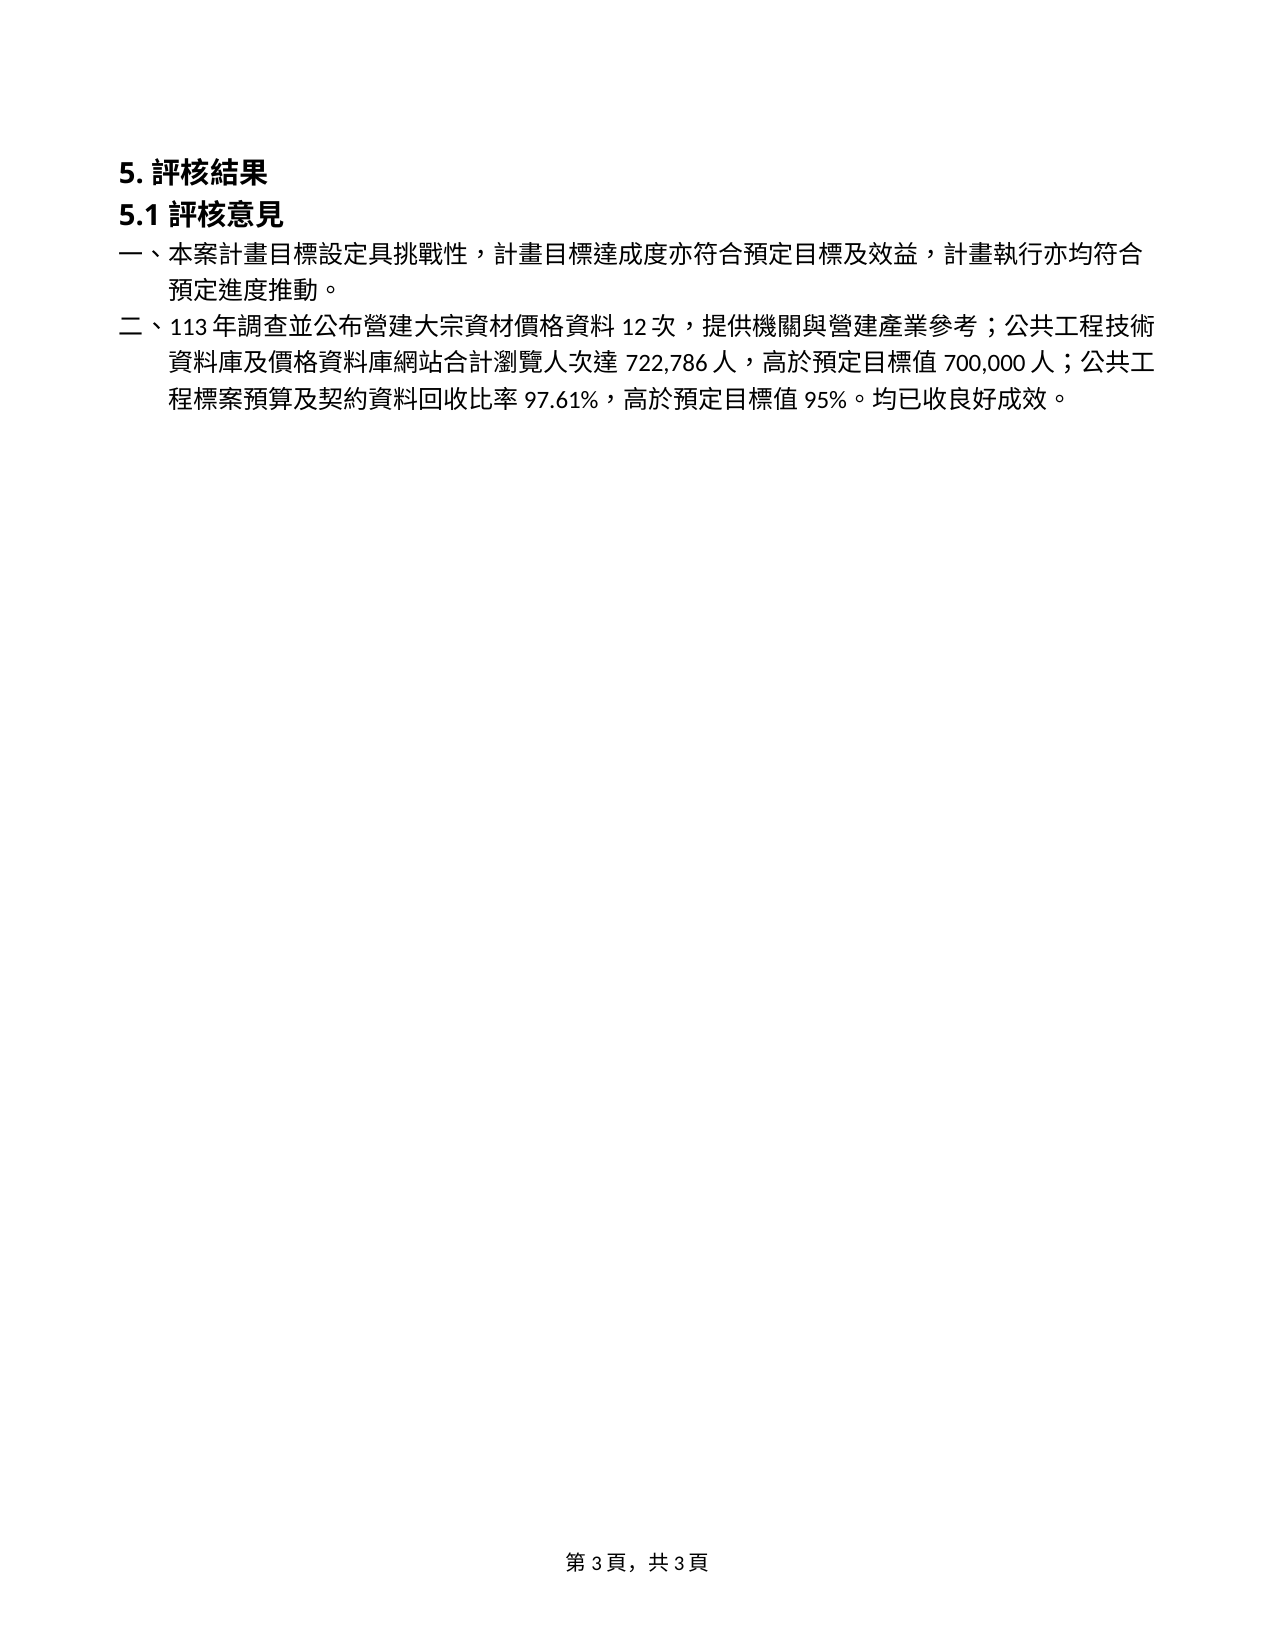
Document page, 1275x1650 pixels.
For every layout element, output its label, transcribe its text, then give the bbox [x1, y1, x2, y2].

text 一、本案計畫目標設定具挑戰性，計畫目標達成度亦符合預定目標及效益，計畫執行亦均符合預定進度推動。 [119, 234, 1156, 307]
text 5.1 評核意見 [119, 192, 1156, 234]
text 二、113年調查並公布營建大宗資材價格資料12次，提供機關與營建產業參考；公共工程技術資料庫及價格資料庫網站合計瀏覽人次達722,786人，高於預定目標值700,000人；公共工程標案預算及契約資料回收比率97.61%，高於預定目標值95%。均已收良好成效。 [119, 307, 1156, 415]
text 5. 評核結果 [119, 149, 1156, 192]
